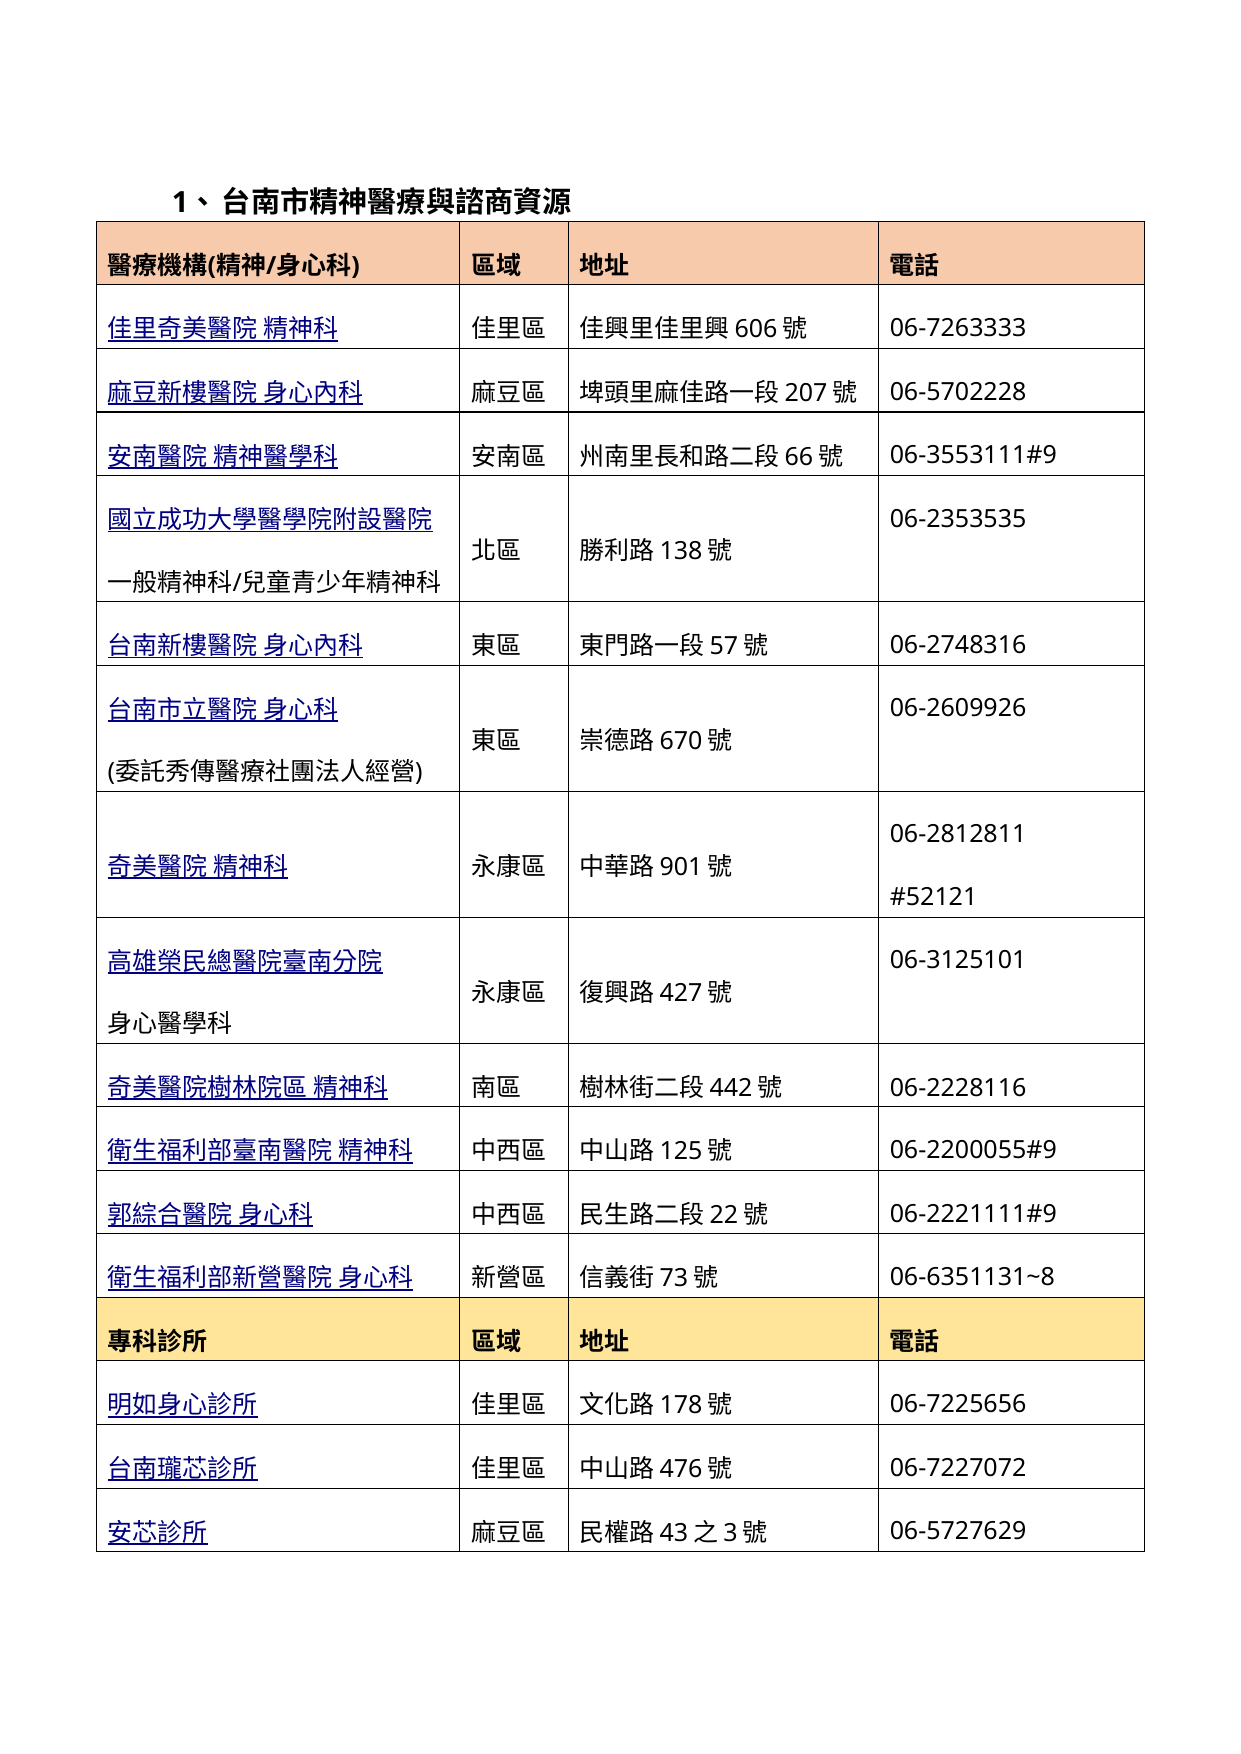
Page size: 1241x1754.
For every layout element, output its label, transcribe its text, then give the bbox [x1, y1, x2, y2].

table_cell 06-2221111#9 [879, 1171, 1144, 1233]
table_cell 06-2812811 #52121 [879, 792, 1144, 917]
list 台南市精神醫療與諮商資源 [172, 158, 1128, 221]
table_cell 06-5727629 [879, 1489, 1144, 1551]
table_cell 06-7263333 [879, 285, 1144, 348]
table_cell 文化路178號 [569, 1361, 878, 1424]
table_cell 麻豆區 [460, 349, 568, 411]
table_cell 06-3553111#9 [879, 413, 1144, 475]
table_cell 樹林街二段442號 [569, 1044, 878, 1106]
table_cell 安芯診所 [97, 1489, 459, 1551]
table_cell 台南市立醫院 身心科 (委託秀傳醫療社團法人經營) [97, 666, 459, 791]
table_cell 06-6351131~8 [879, 1234, 1144, 1297]
table_cell 新營區 [460, 1234, 568, 1297]
table_cell 奇美醫院樹林院區 精神科 [97, 1044, 459, 1106]
table_cell 崇德路670號 [569, 666, 878, 791]
table_header 區域 [460, 222, 568, 284]
table_cell 東門路一段57號 [569, 602, 878, 664]
table_cell 麻豆新樓醫院 身心內科 [97, 349, 459, 411]
table_cell 衛生福利部臺南醫院 精神科 [97, 1107, 459, 1170]
table_cell 安南區 [460, 413, 568, 475]
table_cell 專科診所 [97, 1298, 459, 1360]
table_cell 民生路二段22號 [569, 1171, 878, 1233]
table_cell 地址 [569, 1298, 878, 1360]
table_cell 中山路125號 [569, 1107, 878, 1170]
table_header 電話 [879, 222, 1144, 284]
table_cell 佳里區 [460, 1425, 568, 1487]
table_cell 東區 [460, 602, 568, 664]
table_cell 郭綜合醫院 身心科 [97, 1171, 459, 1233]
table_cell 06-2200055#9 [879, 1107, 1144, 1170]
table_cell 區域 [460, 1298, 568, 1360]
table_cell 勝利路138號 [569, 476, 878, 601]
table_cell 佳興里佳里興606號 [569, 285, 878, 348]
table_cell 06-7227072 [879, 1425, 1144, 1487]
table_cell 06-3125101 [879, 918, 1144, 1043]
table_cell 06-2609926 [879, 666, 1144, 791]
table_cell 06-2228116 [879, 1044, 1144, 1106]
table_cell 國立成功大學醫學院附設醫院 一般精神科/兒童青少年精神科 [97, 476, 459, 601]
table_cell 明如身心診所 [97, 1361, 459, 1424]
table_cell 06-5702228 [879, 349, 1144, 411]
table_cell 北區 [460, 476, 568, 601]
table_cell 衛生福利部新營醫院 身心科 [97, 1234, 459, 1297]
table_cell 台南新樓醫院 身心內科 [97, 602, 459, 664]
table_cell 電話 [879, 1298, 1144, 1360]
table_cell 州南里長和路二段66號 [569, 413, 878, 475]
table_cell 佳里區 [460, 285, 568, 348]
table_cell 麻豆區 [460, 1489, 568, 1551]
table_cell 復興路427號 [569, 918, 878, 1043]
table_cell 中華路901號 [569, 792, 878, 917]
table_header 地址 [569, 222, 878, 284]
table_cell 東區 [460, 666, 568, 791]
table_cell 06-2748316 [879, 602, 1144, 664]
table_cell 埤頭里麻佳路一段207號 [569, 349, 878, 411]
table_header 醫療機構(精神/身心科) [97, 222, 459, 284]
table_cell 台南瓏芯診所 [97, 1425, 459, 1487]
table_cell 民權路43之3號 [569, 1489, 878, 1551]
table_cell 永康區 [460, 792, 568, 917]
table_cell 南區 [460, 1044, 568, 1106]
table_cell 高雄榮民總醫院臺南分院 身心醫學科 [97, 918, 459, 1043]
table_cell 06-7225656 [879, 1361, 1144, 1424]
table_cell 信義街73號 [569, 1234, 878, 1297]
table_cell 佳里區 [460, 1361, 568, 1424]
table_cell 永康區 [460, 918, 568, 1043]
table_cell 佳里奇美醫院 精神科 [97, 285, 459, 348]
table_cell 安南醫院 精神醫學科 [97, 413, 459, 475]
table_cell 中西區 [460, 1171, 568, 1233]
table_cell 奇美醫院 精神科 [97, 792, 459, 917]
table_cell 06-2353535 [879, 476, 1144, 601]
table_cell 中山路476號 [569, 1425, 878, 1487]
table_cell 中西區 [460, 1107, 568, 1170]
